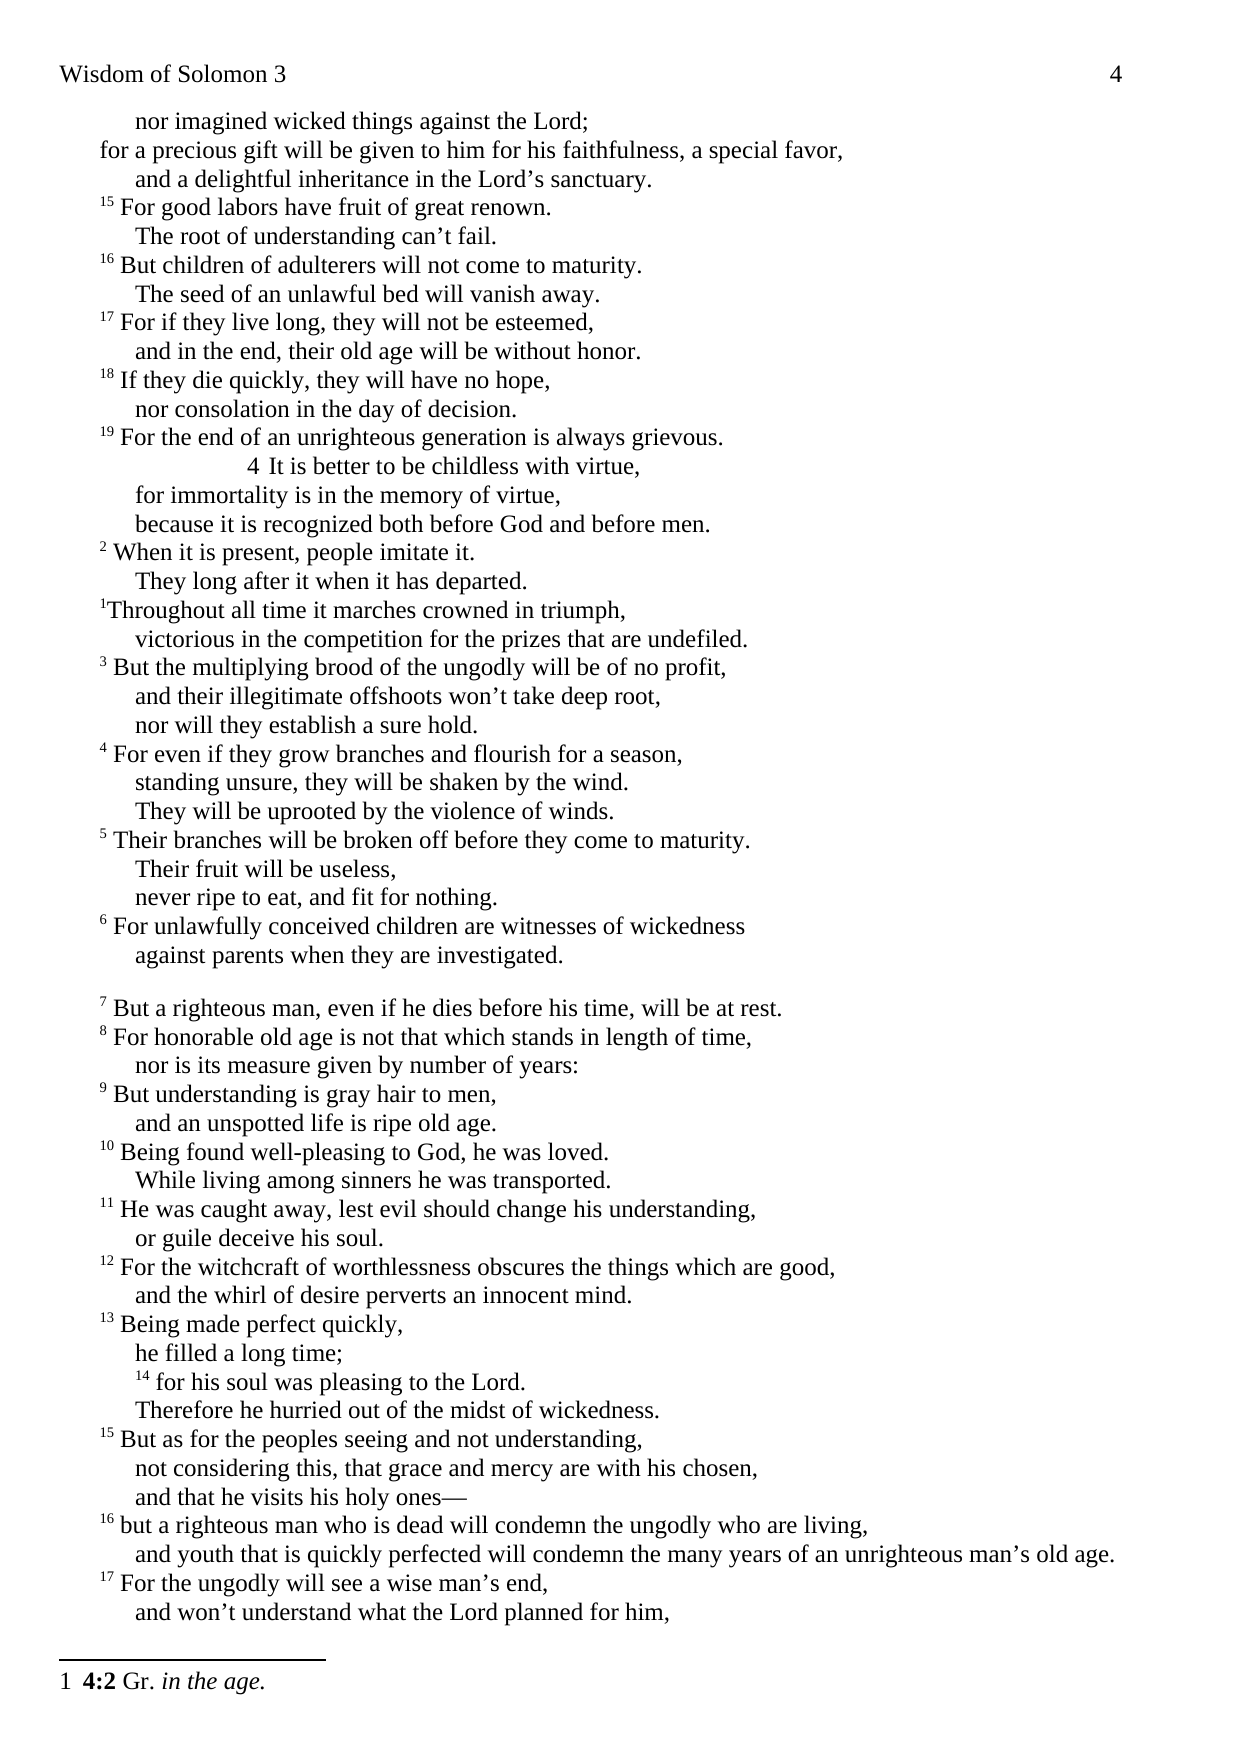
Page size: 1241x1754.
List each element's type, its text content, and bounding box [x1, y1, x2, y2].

text 10 Being found well-pleasing to God, he was loved. [99, 1137, 1122, 1165]
text 17 For if they live long, they will not be esteemed, [99, 307, 1122, 336]
text and the whirl of desire perverts an innocent mind. [135, 1280, 1122, 1309]
text While living among sinners he was transported. [135, 1165, 1122, 1194]
text Therefore he hurried out of the midst of wickedness. [135, 1395, 1122, 1424]
text Throughout all time it marches crowned in triumph, [99, 595, 1122, 624]
text 18 If they die quickly, they will have no hope, [99, 365, 1122, 394]
text for immortality is in the memory of virtue, [135, 480, 1122, 509]
text and won’t understand what the Lord planned for him, [135, 1597, 1122, 1625]
text because it is recognized both before God and before men. [135, 509, 1122, 537]
text and that he visits his holy ones— [135, 1482, 1122, 1510]
text 4:2 Gr. in the age. [59, 1666, 1122, 1695]
text against parents when they are investigated. [135, 940, 1122, 969]
text never ripe to eat, and fit for nothing. [135, 882, 1122, 911]
text nor imagined wicked things against the Lord; [135, 106, 1122, 135]
text nor is its measure given by number of years: [135, 1050, 1122, 1079]
text 16 but a righteous man who is dead will condemn the ungodly who are living, [99, 1510, 1122, 1539]
text 7 But a righteous man, even if he dies before his time, will be at rest. [99, 993, 1122, 1022]
text 17 For the ungodly will see a wise man’s end, [99, 1568, 1122, 1597]
text and youth that is quickly perfected will condemn the many years of an unrighteous man’s old age. [135, 1539, 1122, 1568]
text 6 For unlawfully conceived children are witnesses of wickedness [99, 911, 1122, 940]
text nor consolation in the day of decision. [135, 394, 1122, 422]
text nor will they establish a sure hold. [135, 710, 1122, 739]
text 4It is better to be childless with virtue, [247, 451, 1122, 480]
text 5 Their branches will be broken off before they come to maturity. [99, 825, 1122, 854]
text 11 He was caught away, lest evil should change his understanding, [99, 1194, 1122, 1223]
text They will be uprooted by the violence of winds. [135, 796, 1122, 825]
text and a delightful inheritance in the Lord’s sanctuary. [135, 164, 1122, 192]
text Their fruit will be useless, [135, 854, 1122, 882]
text They long after it when it has departed. [135, 566, 1122, 595]
text The seed of an unlawful bed will vanish away. [135, 279, 1122, 307]
text or guile deceive his soul. [135, 1223, 1122, 1252]
text 2 When it is present, people imitate it. [99, 537, 1122, 566]
text not considering this, that grace and mercy are with his chosen, [135, 1453, 1122, 1482]
text 14 for his soul was pleasing to the Lord. [135, 1367, 1122, 1395]
text 4 For even if they grow branches and flourish for a season, [99, 739, 1122, 767]
text 9 But understanding is gray hair to men, [99, 1079, 1122, 1108]
text 15 For good labors have fruit of great renown. [99, 192, 1122, 221]
text 8 For honorable old age is not that which stands in length of time, [99, 1022, 1122, 1050]
text 16 But children of adulterers will not come to maturity. [99, 250, 1122, 279]
text The root of understanding can’t fail. [135, 221, 1122, 250]
text 19 For the end of an unrighteous generation is always grievous. [99, 422, 1122, 451]
text standing unsure, they will be shaken by the wind. [135, 767, 1122, 796]
text 13 Being made perfect quickly, [99, 1309, 1122, 1338]
text 12 For the witchcraft of worthlessness obscures the things which are good, [99, 1252, 1122, 1280]
text victorious in the competition for the prizes that are undefiled. [135, 624, 1122, 652]
text and their illegitimate offshoots won’t take deep root, [135, 681, 1122, 710]
text 15 But as for the peoples seeing and not understanding, [99, 1424, 1122, 1453]
text for a precious gift will be given to him for his faithfulness, a special favor, [99, 135, 1122, 164]
text he filled a long time; [135, 1338, 1122, 1367]
text 3 But the multiplying brood of the ungodly will be of no profit, [99, 652, 1122, 681]
text and an unspotted life is ripe old age. [135, 1108, 1122, 1137]
text and in the end, their old age will be without honor. [135, 336, 1122, 365]
